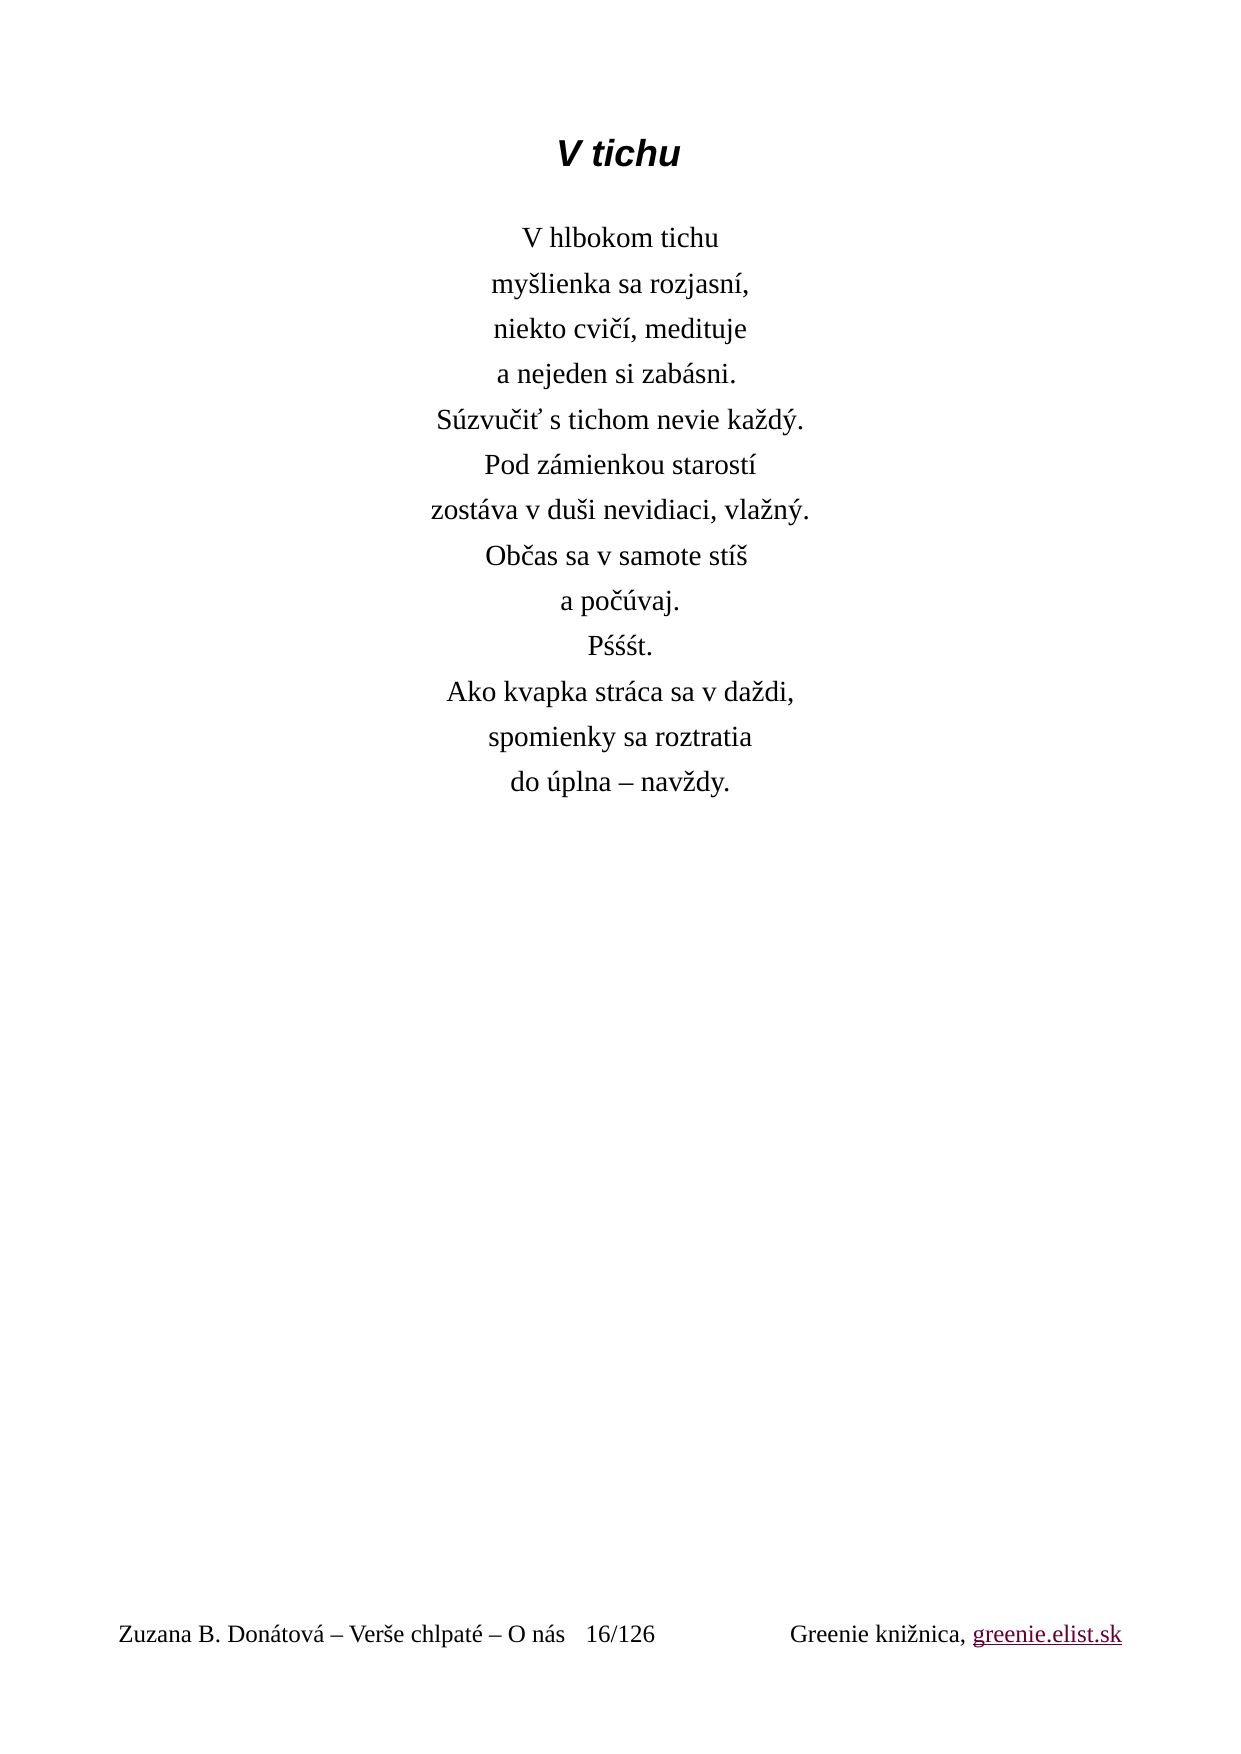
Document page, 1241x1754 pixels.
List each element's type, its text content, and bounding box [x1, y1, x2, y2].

text Pod zámienkou starostí [106, 447, 1134, 481]
text niekto cvičí, medituje [106, 311, 1134, 345]
subtitle V tichu [106, 131, 1134, 174]
text Pśśśt. [106, 628, 1134, 662]
text a nejeden si zabásni. [106, 356, 1134, 390]
text Súzvučiť s tichom nevie každý. [106, 402, 1134, 435]
text Občas sa v samote stíš [106, 538, 1134, 571]
text a počúvaj. [106, 583, 1134, 617]
text spomienky sa roztratia [106, 719, 1134, 752]
text do úplna – navždy. [106, 764, 1134, 798]
text myšlienka sa rozjasní, [106, 266, 1134, 299]
text Ako kvapka stráca sa v daždi, [106, 674, 1134, 707]
text V hlbokom tichu [106, 221, 1134, 254]
text zostáva v duši nevidiaci, vlažný. [106, 492, 1134, 526]
